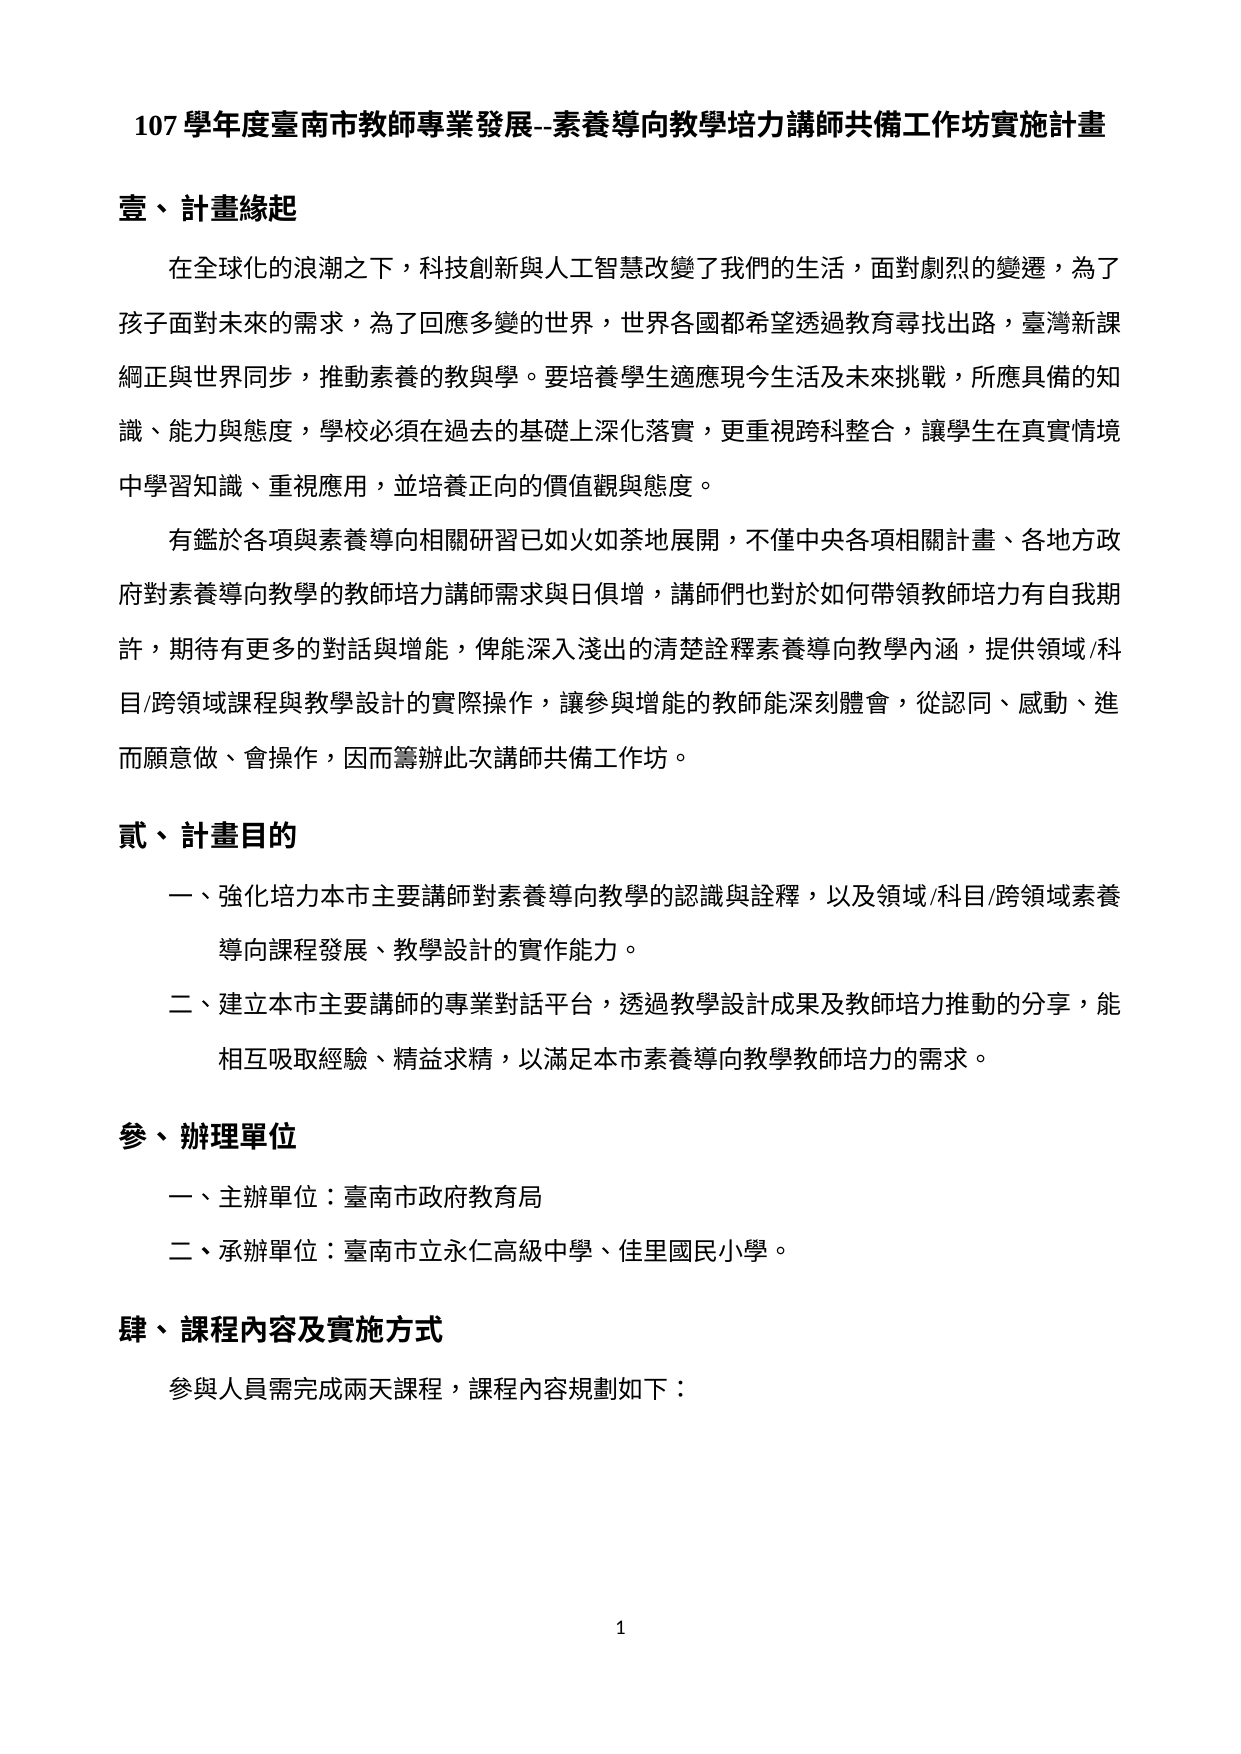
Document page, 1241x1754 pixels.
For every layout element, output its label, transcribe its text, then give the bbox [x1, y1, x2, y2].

text 一、主辦單位：臺南市政府教育局 [168, 1177, 1122, 1213]
text 在全球化的浪潮之下，科技創新與人工智慧改變了我們的生活，面對劇烈的變遷，為了孩子面對未來的需求，為了回應多變的世界，世界各國都希望透過教育尋找出路，臺灣新課綱正與世界同步，推動素養的教與學。要培養學生適應現今生活及未來挑戰，所應具備的知識、能力與態度，學校必須在過去的基礎上深化落實，更重視跨科整合，讓學生在真實情境中學習知識、重視應用，並培養正向的價值觀與態度。 [118, 249, 1122, 502]
text 二、建立本市主要講師的專業對話平台，透過教學設計成果及教師培力推動的分享，能相互吸取經驗、精益求精，以滿足本市素養導向教學教師培力的需求。 [168, 985, 1122, 1075]
list 辦理單位 [118, 1093, 1122, 1156]
text 二、承辦單位：臺南市立永仁高級中學、佳里國民小學。 [168, 1232, 1122, 1268]
list 課程內容及實施方式 [118, 1286, 1122, 1348]
text 一、強化培力本市主要講師對素養導向教學的認識與詮釋，以及領域/科目/跨領域素養導向課程發展、教學設計的實作能力。 [168, 876, 1122, 967]
list 計畫目的 [118, 792, 1122, 855]
text 107學年度臺南市教師專業發展--素養導向教學培力講師共備工作坊實施計畫 [118, 102, 1122, 144]
list 計畫緣起 [118, 165, 1122, 227]
text 有鑑於各項與素養導向相關研習已如火如荼地展開，不僅中央各項相關計畫、各地方政府對素養導向教學的教師培力講師需求與日俱增，講師們也對於如何帶領教師培力有自我期許，期待有更多的對話與增能，俾能深入淺出的清楚詮釋素養導向教學內涵，提供領域/科目/跨領域課程與教學設計的實際操作，讓參與增能的教師能深刻體會，從認同、感動、進而願意做、會操作，因而籌辦此次講師共備工作坊。 [118, 521, 1122, 774]
text 參與人員需完成兩天課程，課程內容規劃如下： [168, 1369, 1122, 1406]
